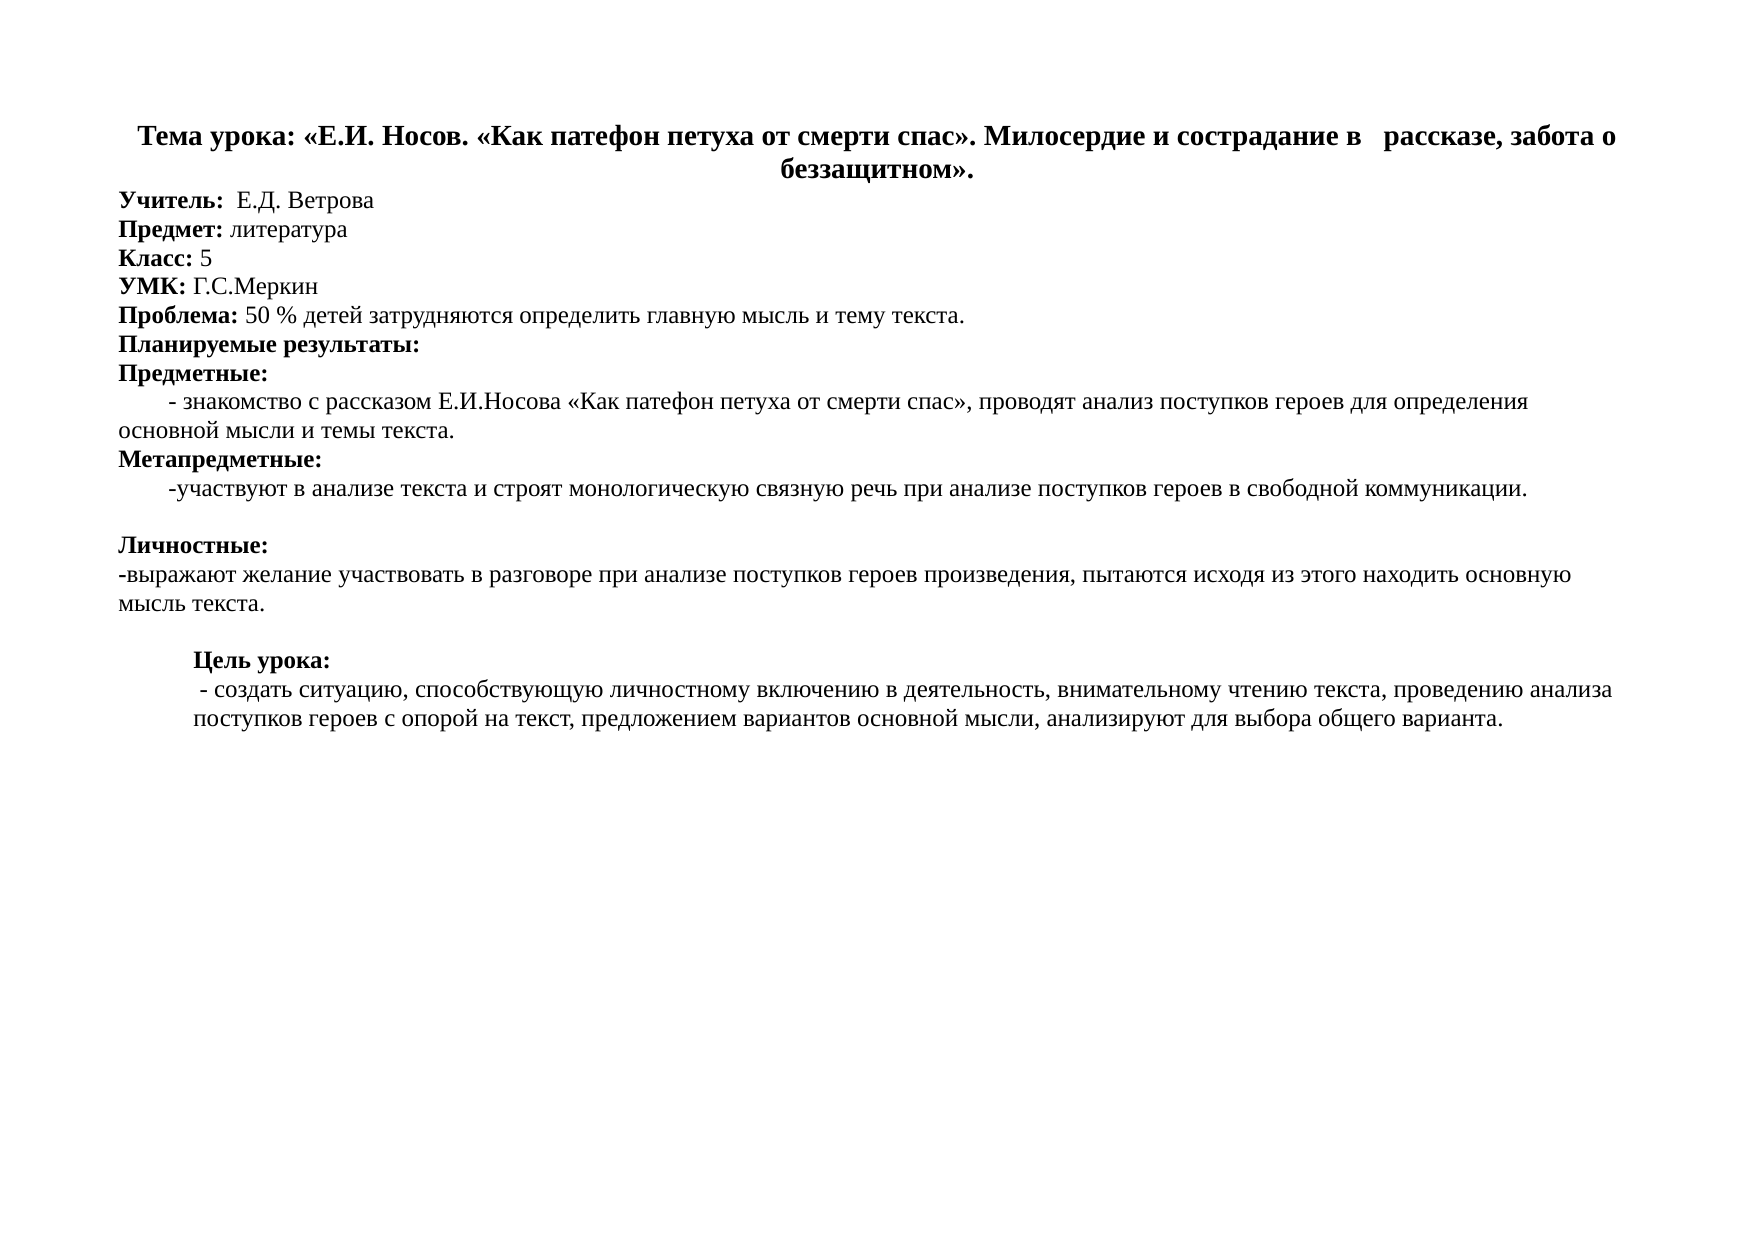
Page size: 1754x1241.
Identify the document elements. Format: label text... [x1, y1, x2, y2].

text Тема урока: «Е.И. Носов. «Как патефон петуха от смерти спас». Милосердие и сострадание в рассказе, забота о беззащитном». [118, 118, 1636, 185]
text Предмет: литература [118, 214, 1636, 243]
text Планируемые результаты: [118, 329, 1636, 358]
text -выражают желание участвовать в разговоре при анализе поступков героев произведения, пытаются исходя из этого находить основную мысль текста. [118, 559, 1636, 616]
text -участвуют в анализе текста и строят монологическую связную речь при анализе поступков героев в свободной коммуникации. [118, 473, 1636, 501]
list - создать ситуацию, способствующую личностному включению в деятельность, внимательному чтению текста, проведению анализа поступков героев с опорой на текст, предложением вариантов основной мысли, анализируют для выбора общего варианта. [156, 674, 1636, 731]
list Цель урока: [156, 645, 1636, 674]
text Проблема: 50 % детей затрудняются определить главную мысль и тему текста. [118, 300, 1636, 329]
text Класс: 5 [118, 243, 1636, 271]
text - знакомство с рассказом Е.И.Носова «Как патефон петуха от смерти спас», проводят анализ поступков героев для определения основной мысли и темы текста. [118, 386, 1636, 444]
text Метапредметные: [118, 444, 1636, 473]
text Учитель: Е.Д. Ветрова [118, 185, 1636, 214]
text Предметные: [118, 358, 1636, 386]
text Личностные: [118, 530, 1636, 559]
text УМК: Г.С.Меркин [118, 271, 1636, 300]
